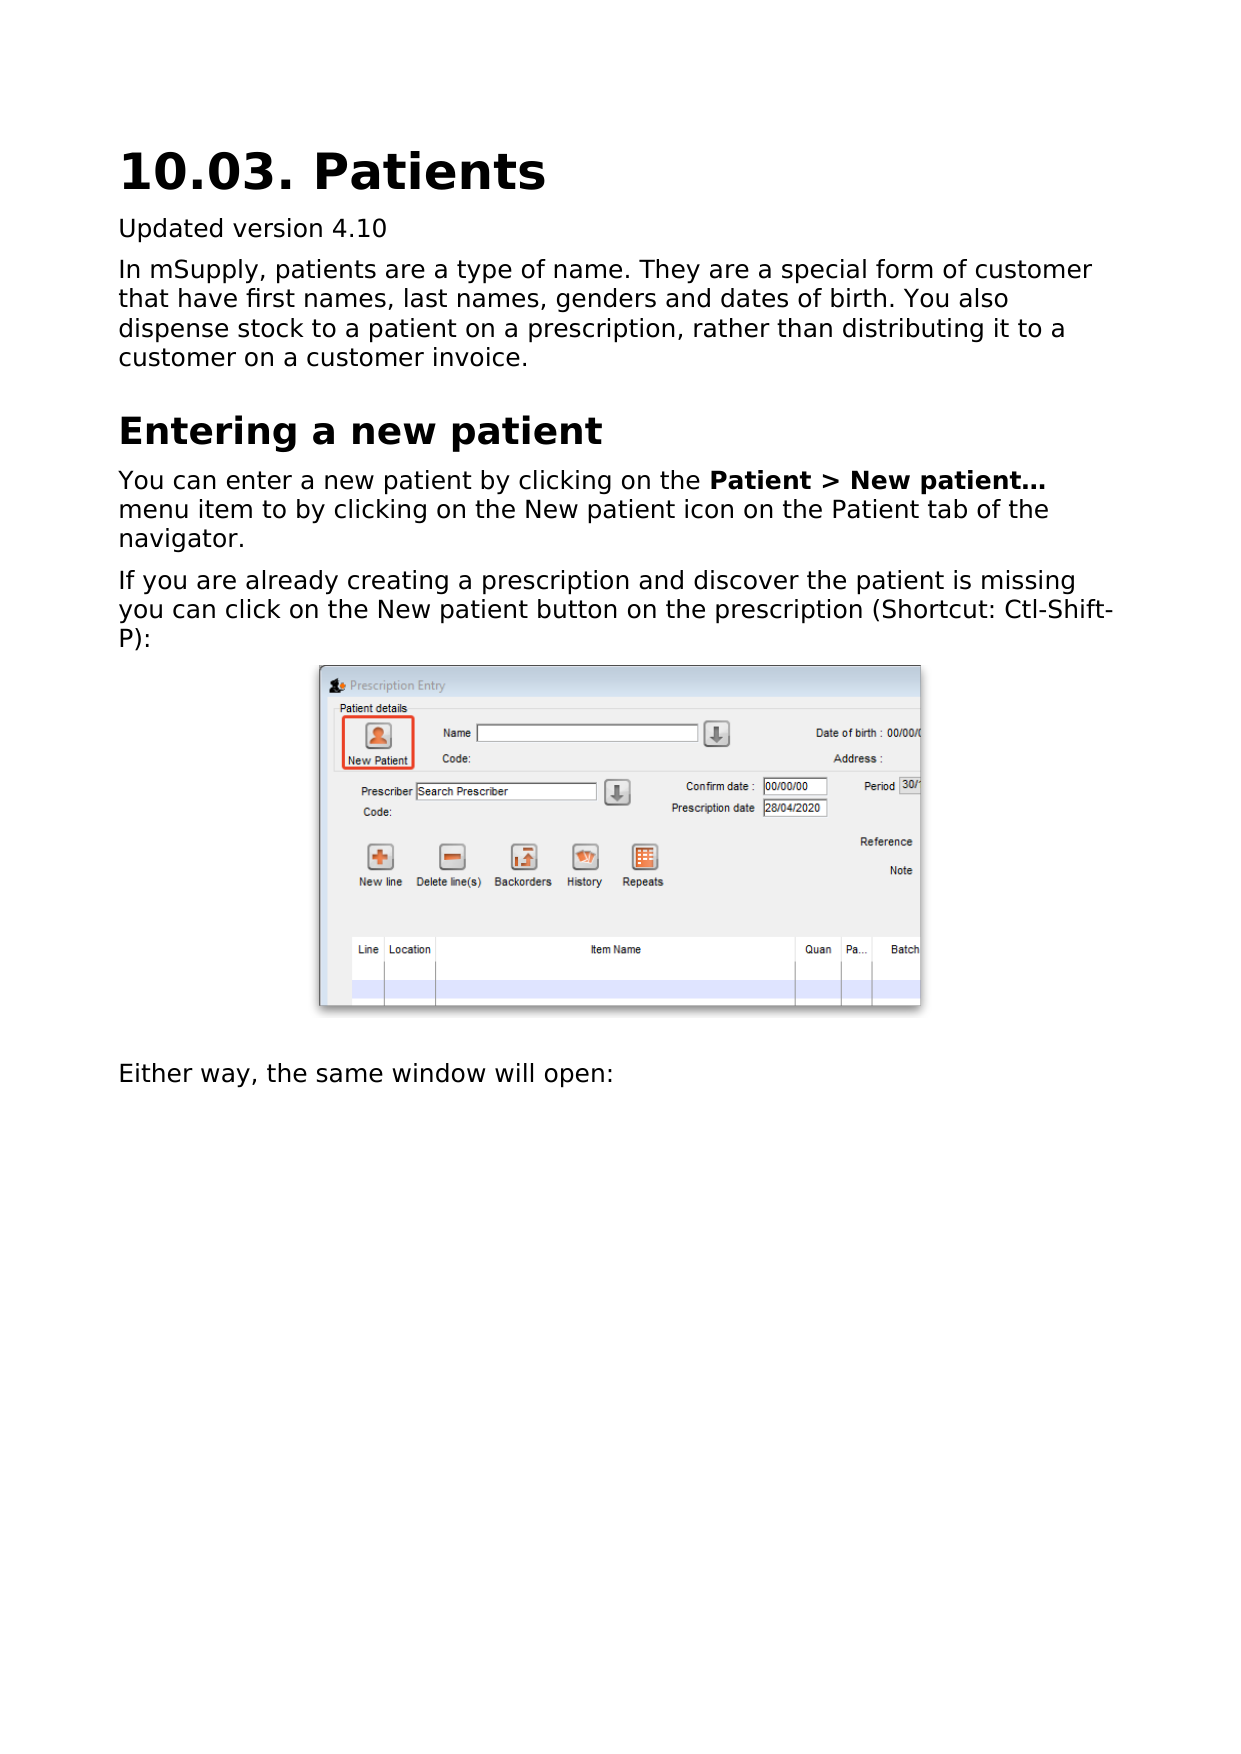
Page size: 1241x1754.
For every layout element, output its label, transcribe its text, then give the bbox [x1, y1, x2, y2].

subtitle Entering a new patient [118, 410, 1122, 453]
text In mSupply, patients are a type of name. They are a special form of customer that have first names, last names, genders and dates of birth. You also dispense stock to a patient on a prescription, rather than distributing it to a customer on a customer invoice. [118, 256, 1122, 372]
picture [307, 665, 933, 1018]
subtitle 10.03. Patients [118, 143, 1122, 201]
text You can enter a new patient by clicking on the Patient > New patient… menu item to by clicking on the New patient icon on the Patient tab of the navigator. [118, 466, 1122, 553]
text Updated version 4.10 [118, 214, 1122, 243]
text Either way, the same window will open: [118, 1059, 1122, 1088]
text If you are already creating a prescription and discover the patient is missing you can click on the New patient button on the prescription (Shortcut: Ctl-Shift-P): [118, 566, 1122, 653]
